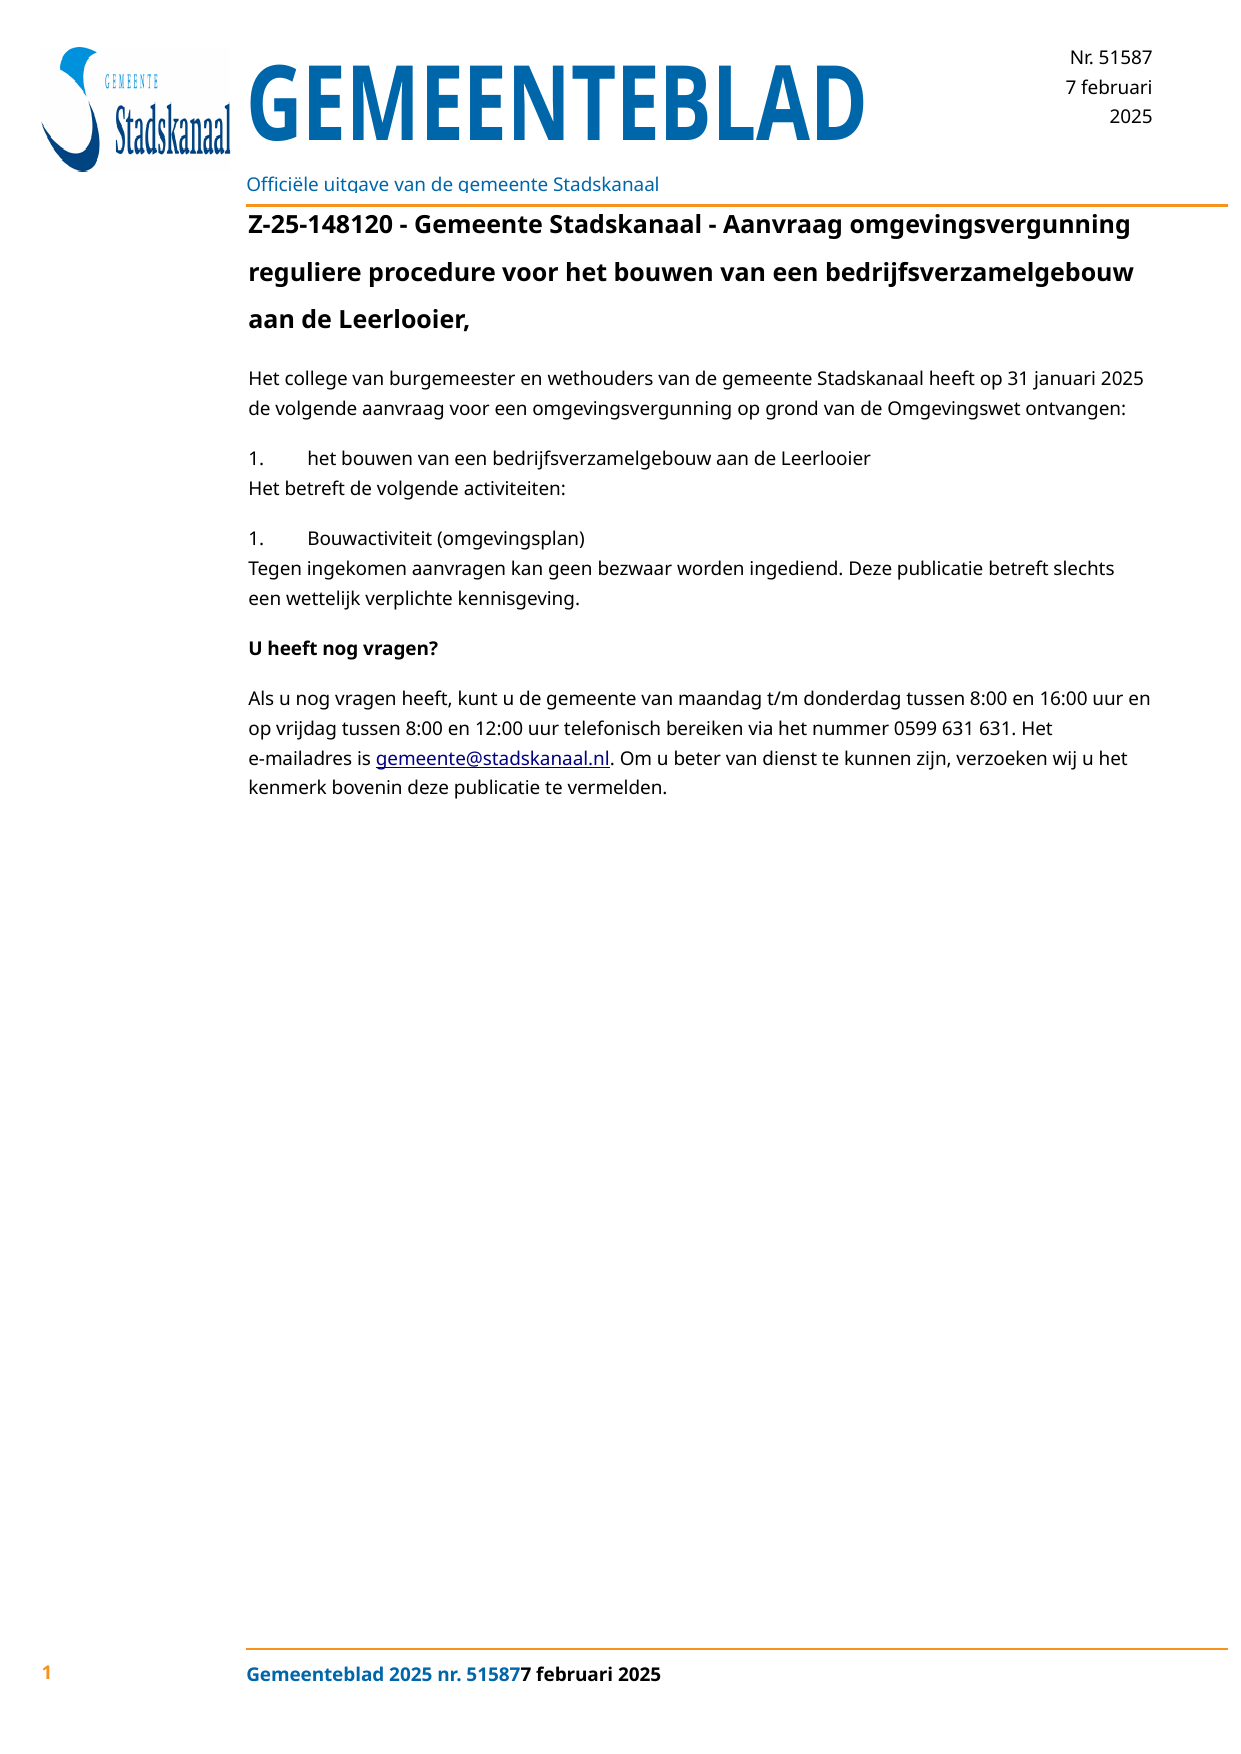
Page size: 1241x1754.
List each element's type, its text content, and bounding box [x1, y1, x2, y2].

text Z-25-148120 - Gemeente Stadskanaal - Aanvraag omgevingsvergunning reguliere procedure voor het bouwen van een bedrijfsverzamelgebouw aan de Leerlooier, [248, 207, 1152, 336]
text U heeft nog vragen? [248, 635, 1152, 661]
text Het betreft de volgende activiteiten: [248, 475, 1152, 501]
text Tegen ingekomen aanvragen kan geen bezwaar worden ingediend. Deze publicatie betreft slechts een wettelijk verplichte kennisgeving. [248, 555, 1152, 610]
picture [41, 47, 231, 172]
list Bouwactiviteit (omgevingsplan) [248, 526, 1152, 551]
text Het college van burgemeester en wethouders van de gemeente Stadskanaal heeft op 31 januari 2025 de volgende aanvraag voor een omgevingsvergunning op grond van de Omgevingswet ontvangen: [248, 366, 1152, 421]
list het bouwen van een bedrijfsverzamelgebouw aan de Leerlooier [248, 446, 1152, 471]
text Als u nog vragen heeft, kunt u de gemeente van maandag t/m donderdag tussen 8:00 en 16:00 uur en op vrijdag tussen 8:00 en 12:00 uur telefonisch bereiken via het nummer 0599 631 631. Het e‑mailadres is gemeente@stadskanaal.nl. Om u beter van dienst te kunnen zijn, verzoeken wij u het kenmerk bovenin deze publicatie te vermelden. [248, 686, 1152, 800]
